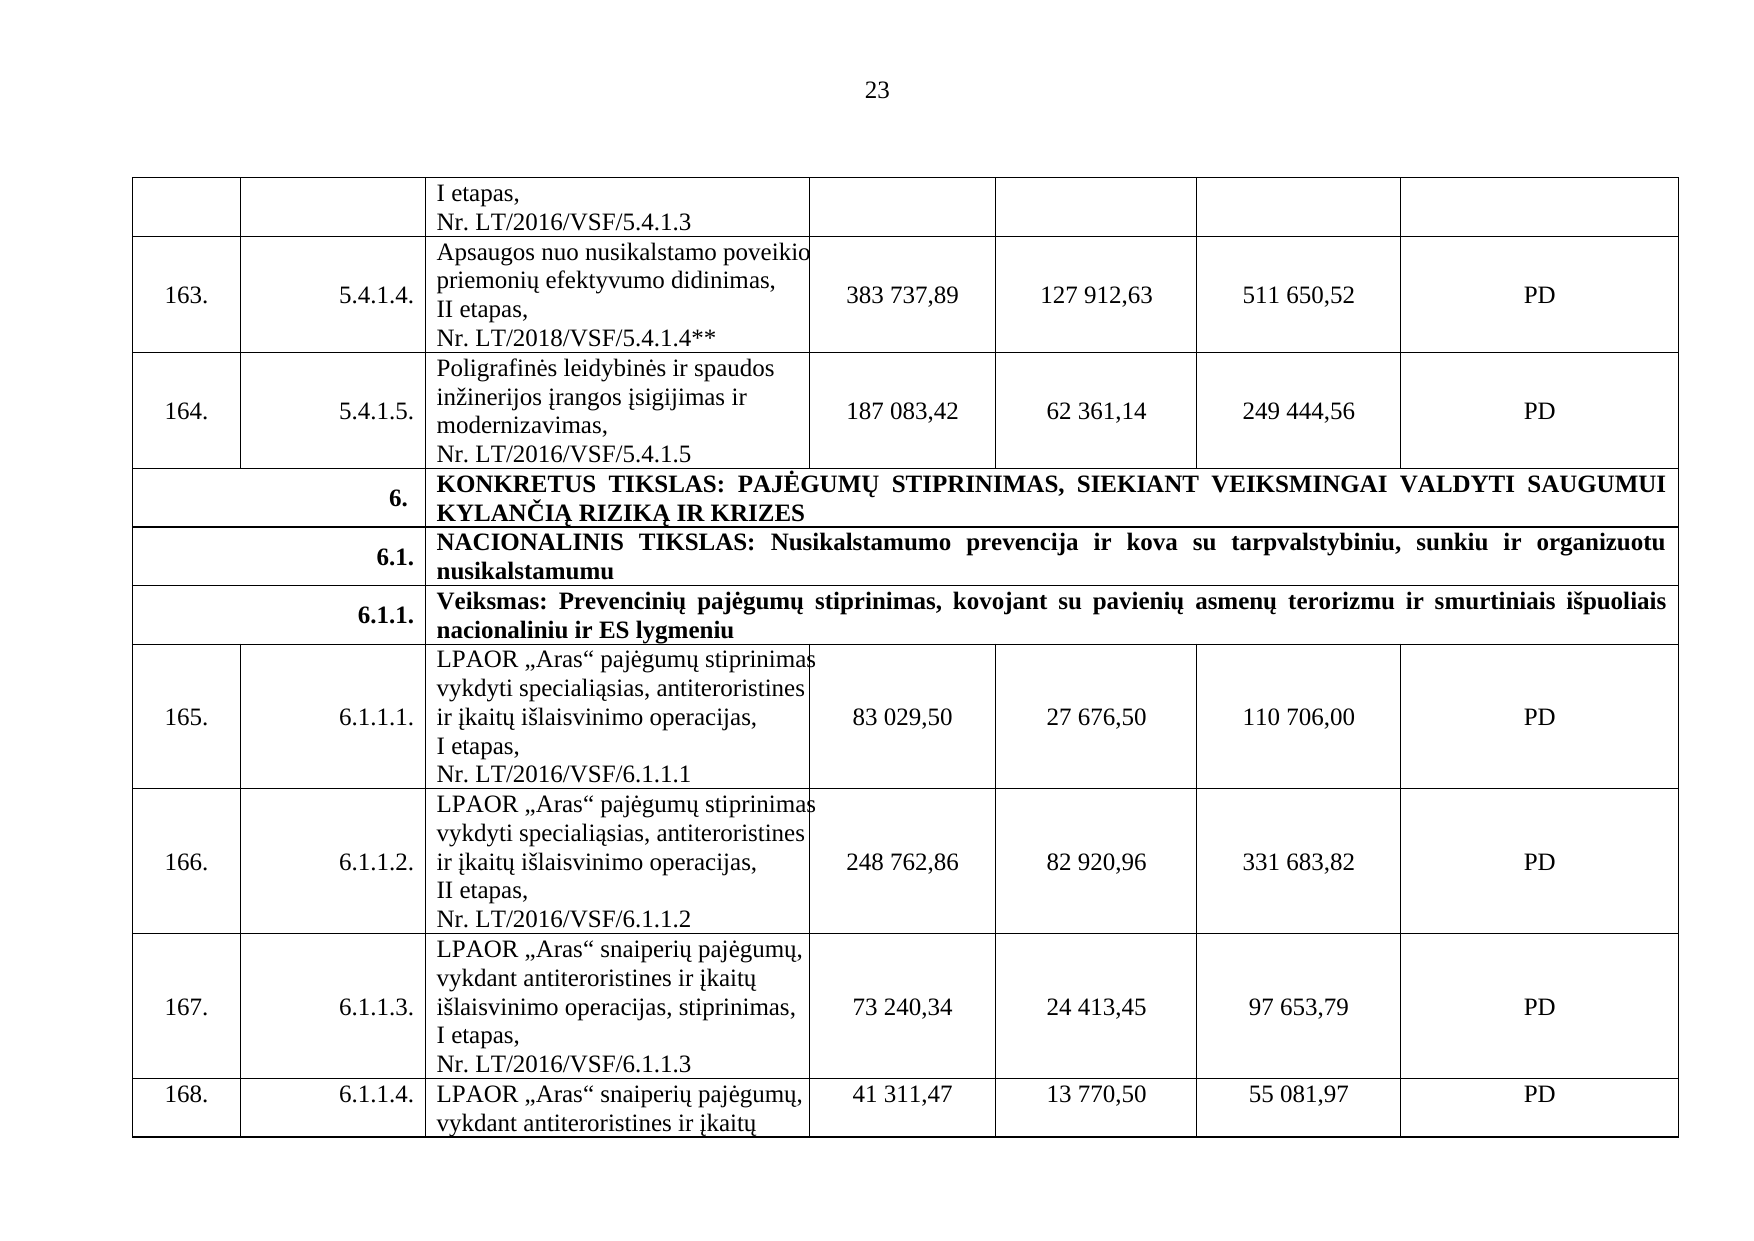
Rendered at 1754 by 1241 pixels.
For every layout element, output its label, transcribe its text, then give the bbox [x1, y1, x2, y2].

table_cell 6.1.1.4. [241, 1079, 425, 1136]
table_cell [241, 178, 425, 236]
table_cell KONKRETUS TIKSLAS: PAJĖGUMŲ STIPRINIMAS, SIEKIANT VEIKSMINGAI VALDYTI SAUGUMUI KYLANČIĄ RIZIKĄ IR KRIZES [426, 469, 1678, 526]
table_cell 24 413,45 [996, 934, 1196, 1078]
table_cell 331 683,82 [1197, 789, 1400, 933]
table_cell I etapas, Nr. LT/2016/VSF/5.4.1.3 [426, 178, 809, 236]
table_cell 5.4.1.4. [241, 237, 425, 352]
table_cell [1679, 177, 1684, 236]
table_cell PD [1401, 934, 1678, 1078]
table_cell 6.1.1.1. [241, 645, 425, 788]
table_cell 163. [133, 237, 240, 352]
table_cell [133, 178, 240, 236]
table_cell [1679, 788, 1684, 933]
table_cell LPAOR „Aras“ pajėgumų stiprinimas vykdyti specialiąsias, antiteroristines ir įkaitų išlaisvinimo operacijas, I etapas, Nr. LT/2016/VSF/6.1.1.1 [426, 645, 809, 788]
table_cell [1679, 352, 1684, 468]
table_cell [1679, 236, 1684, 352]
table_cell [1679, 526, 1684, 585]
table_cell 6.1. [133, 528, 425, 585]
table_cell NACIONALINIS TIKSLAS: Nusikalstamumo prevencija ir kova su tarpvalstybiniu, sunkiu ir organizuotu nusikalstamumu [426, 528, 1678, 585]
table_cell 127 912,63 [996, 237, 1196, 352]
table_cell Veiksmas: Prevencinių pajėgumų stiprinimas, kovojant su pavienių asmenų terorizmu ir smurtiniais išpuoliais nacionaliniu ir ES lygmeniu [426, 586, 1678, 643]
table_cell [1679, 1078, 1684, 1136]
table_cell 166. [133, 789, 240, 933]
table_cell Apsaugos nuo nusikalstamo poveikio priemonių efektyvumo didinimas, II etapas, Nr. LT/2018/VSF/5.4.1.4** [426, 237, 809, 352]
table_cell LPAOR „Aras“ snaiperių pajėgumų, vykdant antiteroristines ir įkaitų išlaisvinimo operacijas, stiprinimas, I etapas, Nr. LT/2016/VSF/6.1.1.3 [426, 934, 809, 1078]
table_cell 6. [133, 469, 425, 526]
table_cell 55 081,97 [1197, 1079, 1400, 1136]
table_cell 13 770,50 [996, 1079, 1196, 1136]
table_cell 83 029,50 [810, 645, 995, 788]
table_cell 6.1.1.3. [241, 934, 425, 1078]
table_cell 62 361,14 [996, 353, 1196, 468]
table_cell LPAOR „Aras“ pajėgumų stiprinimas vykdyti specialiąsias, antiteroristines ir įkaitų išlaisvinimo operacijas, II etapas, Nr. LT/2016/VSF/6.1.1.2 [426, 789, 809, 933]
table_cell 168. [133, 1079, 240, 1136]
table_cell 27 676,50 [996, 645, 1196, 788]
table_cell PD [1401, 237, 1678, 352]
table_cell [1679, 468, 1684, 526]
table_cell 6.1.1.2. [241, 789, 425, 933]
table_cell 5.4.1.5. [241, 353, 425, 468]
table_cell 165. [133, 645, 240, 788]
table_cell 6.1.1. [133, 586, 425, 643]
table_cell [1679, 933, 1684, 1078]
table_cell 187 083,42 [810, 353, 995, 468]
table_cell 110 706,00 [1197, 645, 1400, 788]
table_cell [996, 178, 1196, 236]
table_cell 82 920,96 [996, 789, 1196, 933]
table_cell 97 653,79 [1197, 934, 1400, 1078]
table_cell 511 650,52 [1197, 237, 1400, 352]
table_cell 383 737,89 [810, 237, 995, 352]
table_cell PD [1401, 645, 1678, 788]
table_cell PD [1401, 353, 1678, 468]
table_cell [1679, 585, 1684, 643]
table_cell [1679, 644, 1684, 788]
table_cell LPAOR „Aras“ snaiperių pajėgumų, vykdant antiteroristines ir įkaitų [426, 1079, 809, 1136]
table_cell PD [1401, 1079, 1678, 1136]
table_cell Poligrafinės leidybinės ir spaudos inžinerijos įrangos įsigijimas ir modernizavimas, Nr. LT/2016/VSF/5.4.1.5 [426, 353, 809, 468]
table_cell 167. [133, 934, 240, 1078]
table_cell 249 444,56 [1197, 353, 1400, 468]
table_cell [1401, 178, 1678, 236]
table_cell 73 240,34 [810, 934, 995, 1078]
table_cell PD [1401, 789, 1678, 933]
table_cell 41 311,47 [810, 1079, 995, 1136]
table_cell 164. [133, 353, 240, 468]
table_cell [1197, 178, 1400, 236]
table_cell [810, 178, 995, 236]
table_cell 248 762,86 [810, 789, 995, 933]
